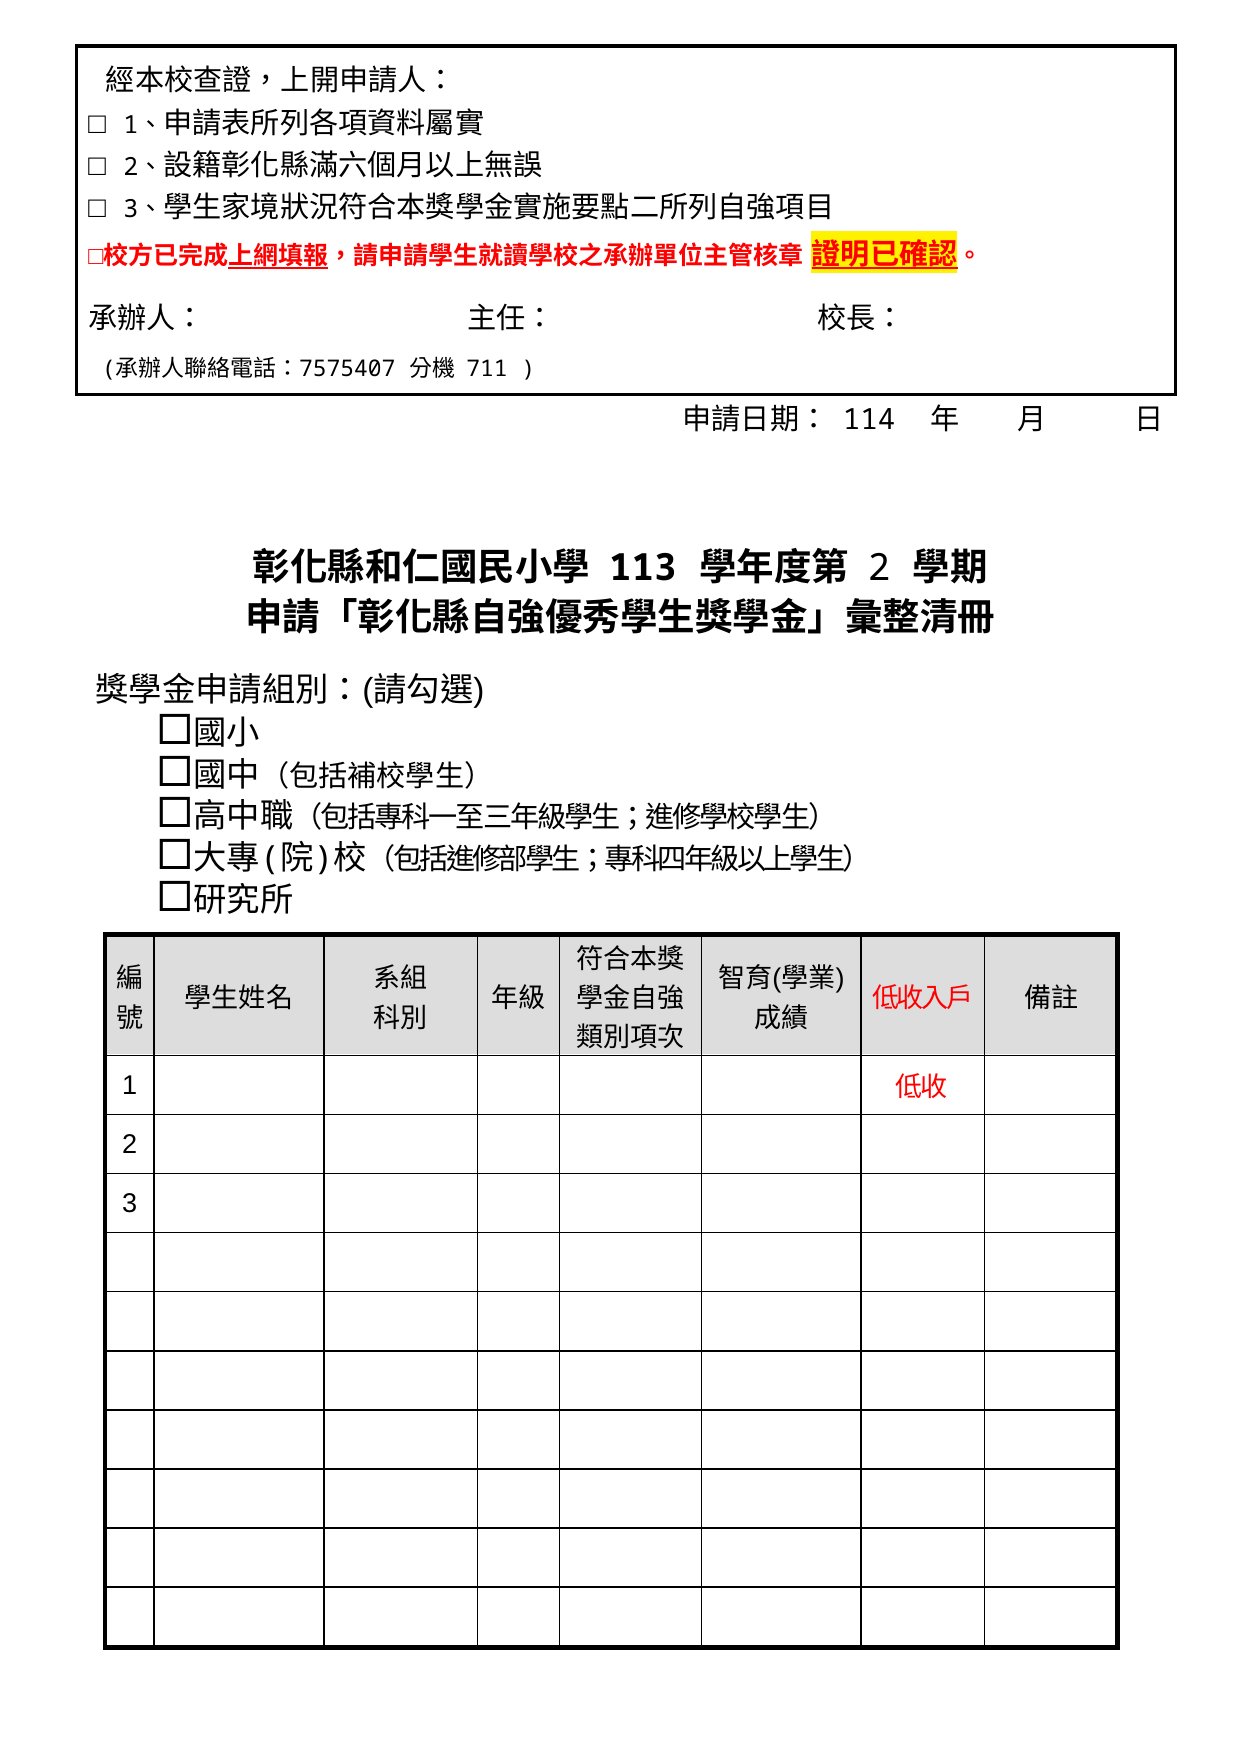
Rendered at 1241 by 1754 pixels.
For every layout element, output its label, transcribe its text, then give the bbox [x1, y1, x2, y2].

table_cell [985, 1056, 1115, 1114]
table_header 編號 [107, 937, 153, 1054]
table_cell [985, 1115, 1115, 1173]
table_cell [560, 1470, 701, 1527]
table_cell [325, 1411, 477, 1468]
table_cell [478, 1411, 559, 1468]
table_cell [325, 1352, 477, 1409]
table_cell [862, 1292, 984, 1350]
table_cell [155, 1529, 323, 1586]
table_cell [155, 1115, 323, 1173]
table_header 學生姓名 [155, 937, 323, 1054]
table_cell [862, 1233, 984, 1291]
table_cell [862, 1470, 984, 1527]
table_cell [478, 1115, 559, 1173]
table_cell [107, 1588, 153, 1645]
table_cell [862, 1352, 984, 1409]
table_cell [155, 1470, 323, 1527]
table_cell [107, 1470, 153, 1527]
table_cell [107, 1529, 153, 1586]
table_cell [862, 1174, 984, 1232]
table_cell [985, 1174, 1115, 1232]
table_cell [155, 1292, 323, 1350]
table_cell [155, 1411, 323, 1468]
table_cell [560, 1352, 701, 1409]
table_cell [985, 1529, 1115, 1586]
table_cell [862, 1411, 984, 1468]
table_cell 2 [107, 1115, 153, 1173]
table_cell [325, 1174, 477, 1232]
table_header 低收入戶 [862, 937, 984, 1054]
table_cell [478, 1233, 559, 1291]
table_cell [862, 1115, 984, 1173]
table_cell [478, 1529, 559, 1586]
table_cell [325, 1056, 477, 1114]
text 獎學金申請組別：(請勾選) [77, 663, 1163, 711]
table_cell [560, 1174, 701, 1232]
table_cell [155, 1233, 323, 1291]
table_cell [702, 1292, 860, 1350]
table_cell [985, 1352, 1115, 1409]
table_header 年級 [478, 937, 559, 1054]
table_cell 3 [107, 1174, 153, 1232]
table_cell [560, 1529, 701, 1586]
table_cell [560, 1115, 701, 1173]
table_cell [325, 1588, 477, 1645]
table_cell [107, 1292, 153, 1350]
table_cell [560, 1588, 701, 1645]
table_cell [985, 1292, 1115, 1350]
table_cell [325, 1292, 477, 1350]
table_cell [478, 1056, 559, 1114]
table_cell 低收 [862, 1056, 984, 1114]
table_cell [155, 1056, 323, 1114]
table_cell [702, 1411, 860, 1468]
table_cell [702, 1470, 860, 1527]
table_cell [325, 1233, 477, 1291]
table_cell [155, 1352, 323, 1409]
table_cell [702, 1529, 860, 1586]
table_cell [985, 1233, 1115, 1291]
table_cell [560, 1233, 701, 1291]
text 國小 [77, 711, 1163, 753]
table_header 系組 科別 [325, 937, 477, 1054]
table_cell [560, 1056, 701, 1114]
table_cell [985, 1588, 1115, 1645]
table_cell [478, 1588, 559, 1645]
table_cell [560, 1411, 701, 1468]
text 申請日期： 114 年 月 日 [21, 396, 1163, 438]
table_cell [862, 1529, 984, 1586]
text 彰化縣和仁國民小學 113 學年度第 2 學期 [77, 551, 1163, 588]
table_cell [478, 1292, 559, 1350]
table_cell [478, 1470, 559, 1527]
table_cell 1 [107, 1056, 153, 1114]
table_cell [702, 1115, 860, 1173]
table_header 備註 [985, 937, 1115, 1054]
table_header 智育(學業)成績 [702, 937, 860, 1054]
table_cell [325, 1470, 477, 1527]
table_cell [478, 1352, 559, 1409]
table_cell [155, 1174, 323, 1232]
table_cell [560, 1292, 701, 1350]
table_cell [702, 1588, 860, 1645]
table_cell [107, 1233, 153, 1291]
table_cell 經本校查證，上開申請人： □ 1、申請表所列各項資料屬實 □ 2、設籍彰化縣滿六個月以上無誤 □ 3、學生家境狀況符合本獎學金實施要點二所列自強項目 □校方已完成上網填報，請申請學生就讀學校之承辦單位主管核章 證明已確認。 承辦人： 主任： 校長： (承辦人聯絡電話：7575407 分機 711 ) [78, 48, 1174, 392]
table_header 符合本獎學金自強類別項次 [560, 937, 701, 1054]
text 大專(院)校（包括進修部學生；專科四年級以上學生） [77, 836, 1163, 878]
table_cell [985, 1411, 1115, 1468]
table_cell [985, 1470, 1115, 1527]
table_cell [325, 1529, 477, 1586]
table_cell [478, 1174, 559, 1232]
table_cell [702, 1233, 860, 1291]
table_cell [107, 1411, 153, 1468]
text 申請「彰化縣自強優秀學生獎學金」彙整清冊 [77, 601, 1163, 638]
text 高中職（包括專科一至三年級學生；進修學校學生） [77, 794, 1163, 836]
table_cell [862, 1588, 984, 1645]
table_cell [325, 1115, 477, 1173]
table_cell [107, 1352, 153, 1409]
text 研究所 [77, 878, 1163, 919]
table_cell [702, 1056, 860, 1114]
table_cell [702, 1174, 860, 1232]
text 國中（包括補校學生） [77, 753, 1163, 794]
table_cell [155, 1588, 323, 1645]
table_cell [702, 1352, 860, 1409]
